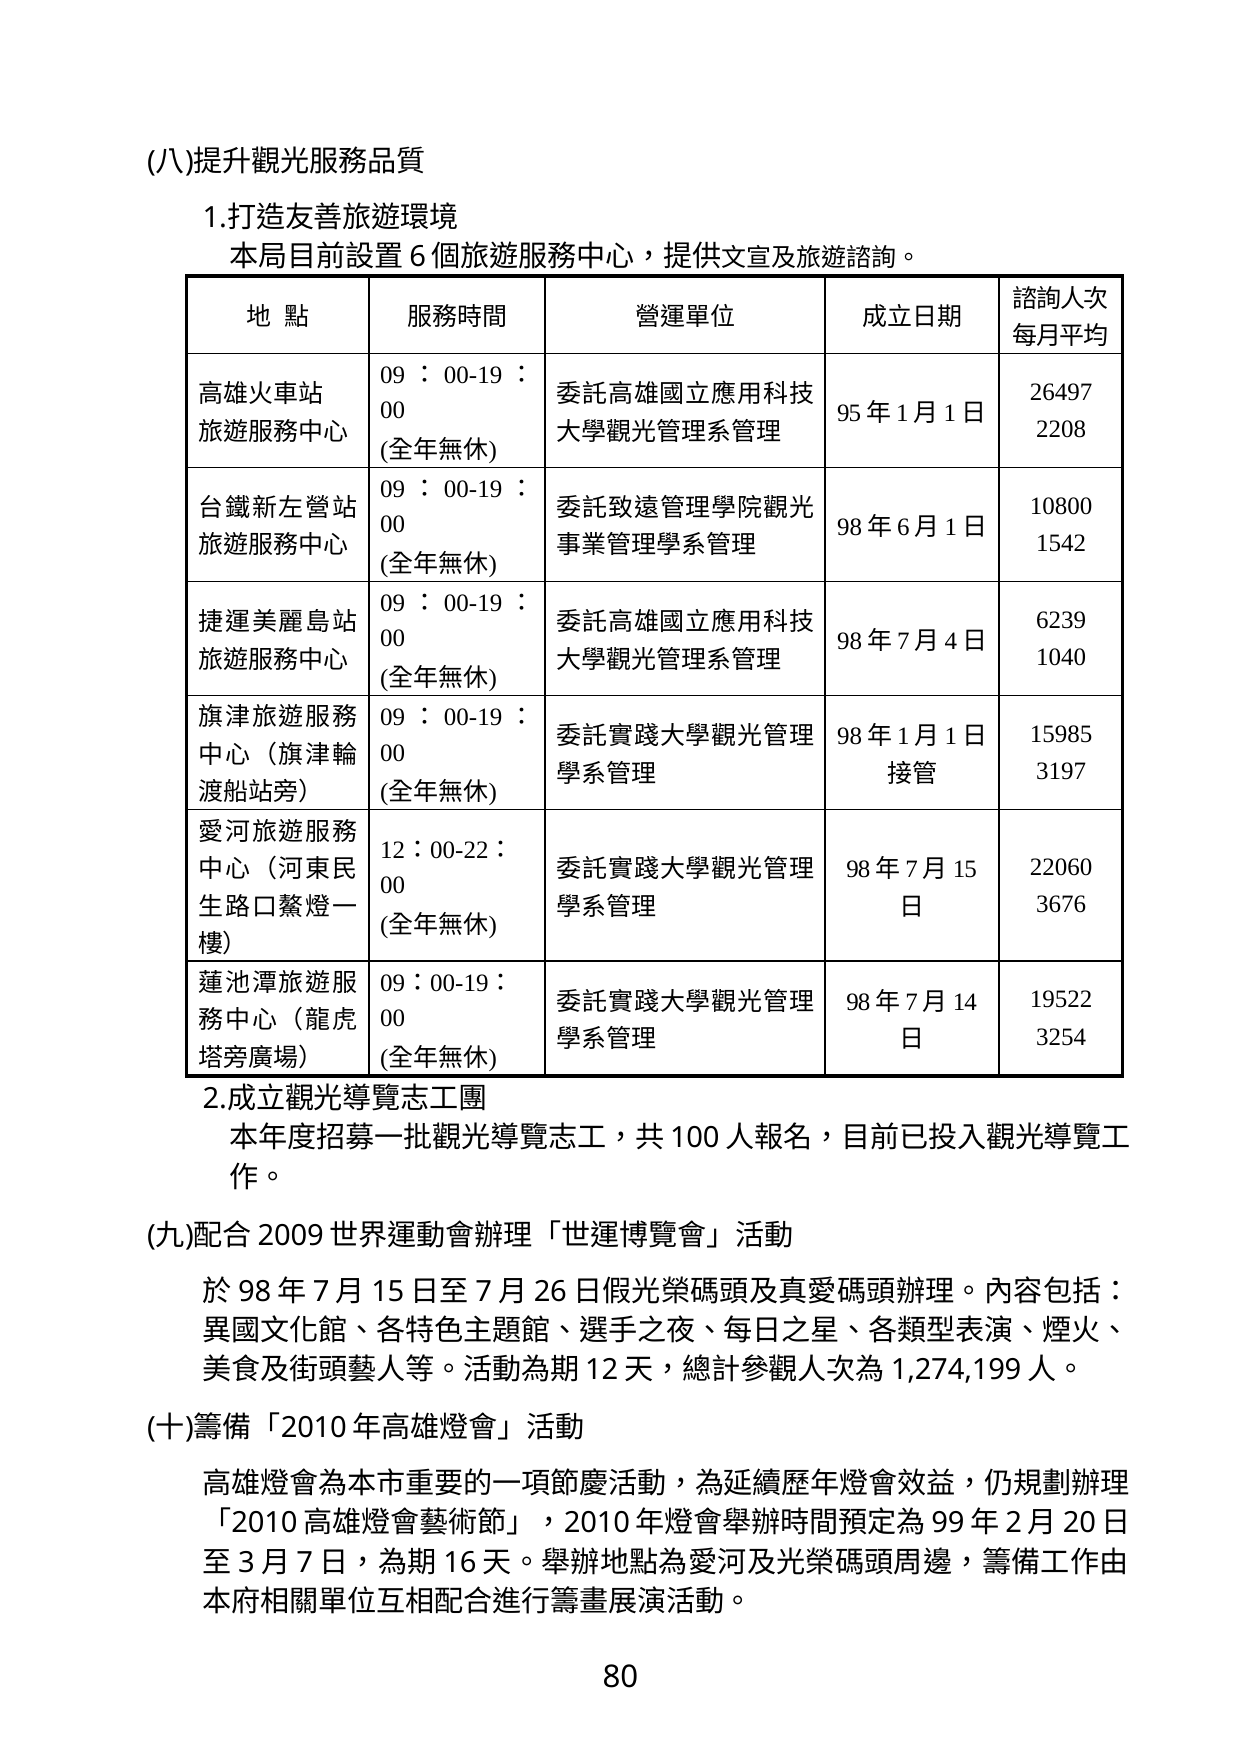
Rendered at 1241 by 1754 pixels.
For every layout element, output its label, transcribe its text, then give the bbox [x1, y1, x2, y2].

table_cell 委託實踐大學觀光管理學系管理 [546, 696, 824, 809]
table_cell 委託高雄國立應用科技大學觀光管理系管理 [546, 582, 824, 695]
table_cell 委託實踐大學觀光管理學系管理 [546, 962, 824, 1074]
table_cell 09：00-19：00 (全年無休) [370, 962, 544, 1074]
table_cell 26497 2208 [1000, 354, 1121, 467]
text 本局目前設置6個旅遊服務中心，提供文宣及旅遊諮詢。 [229, 235, 1131, 274]
table_cell 22060 3676 [1000, 810, 1121, 960]
text (九)配合2009世界運動會辦理「世運博覽會」活動 [147, 1195, 1131, 1270]
table_cell 10800 1542 [1000, 468, 1121, 581]
text (十)籌備「2010年高雄燈會」活動 [147, 1387, 1131, 1462]
table_cell 委託實踐大學觀光管理學系管理 [546, 810, 824, 960]
table_cell 98年7月15日 [826, 810, 998, 960]
table_cell 09：00-19：00 (全年無休) [370, 696, 544, 809]
table_cell 95年1月1日 [826, 354, 998, 467]
table_cell 09：00-19：00 (全年無休) [370, 468, 544, 581]
table_cell 98年7月14日 [826, 962, 998, 1074]
table_header 諮詢人次 每月平均 [1000, 278, 1121, 352]
text 美食及街頭藝人等。活動為期12天，總計參觀人次為1,274,199人。 [202, 1348, 1131, 1387]
table_cell 98年6月1日 [826, 468, 998, 581]
text (八)提升觀光服務品質 [147, 121, 1131, 196]
table_cell 09：00-19：00 (全年無休) [370, 354, 544, 467]
table_header 營運單位 [546, 278, 824, 352]
table_cell 09：00-19：00 (全年無休) [370, 582, 544, 695]
text 於98年7月15日至7月26日假光榮碼頭及真愛碼頭辦理。內容包括：異國文化館、各特色主題館、選手之夜、每日之星、各類型表演、煙火、 [202, 1270, 1131, 1348]
table_cell 98年7月4日 [826, 582, 998, 695]
table_cell 蓮池潭旅遊服務中心（龍虎塔旁廣場） [188, 962, 368, 1074]
table_cell 委託高雄國立應用科技大學觀光管理系管理 [546, 354, 824, 467]
table_cell 19522 3254 [1000, 962, 1121, 1074]
table_cell 台鐵新左營站旅遊服務中心 [188, 468, 368, 581]
table_cell 高雄火車站 旅遊服務中心 [188, 354, 368, 467]
table_cell 15985 3197 [1000, 696, 1121, 809]
table_header 地 點 [188, 278, 368, 352]
table_cell 98年1月1日 接管 [826, 696, 998, 809]
text 本年度招募一批觀光導覽志工，共100人報名，目前已投入觀光導覽工作。 [229, 1117, 1131, 1195]
table_header 服務時間 [370, 278, 544, 352]
table_cell 6239 1040 [1000, 582, 1121, 695]
table_cell 愛河旅遊服務中心（河東民生路口鰲燈一樓） [188, 810, 368, 960]
table_cell 捷運美麗島站旅遊服務中心 [188, 582, 368, 695]
text 2.成立觀光導覽志工團 [202, 1077, 1131, 1117]
table_cell 12：00-22：00 (全年無休) [370, 810, 544, 960]
table_cell 旗津旅遊服務中心（旗津輪渡船站旁） [188, 696, 368, 809]
text 1.打造友善旅遊環境 [202, 196, 1131, 235]
table_cell 委託致遠管理學院觀光事業管理學系管理 [546, 468, 824, 581]
text 高雄燈會為本市重要的一項節慶活動，為延續歷年燈會效益，仍規劃辦理「2010高雄燈會藝術節」，2010年燈會舉辦時間預定為99年2月20日至3月7日，為期16天。舉辦地點為愛河及光榮碼頭周邊，籌備工作由本府相關單位互相配合進行籌畫展演活動。 [202, 1462, 1131, 1619]
table_header 成立日期 [826, 278, 998, 352]
